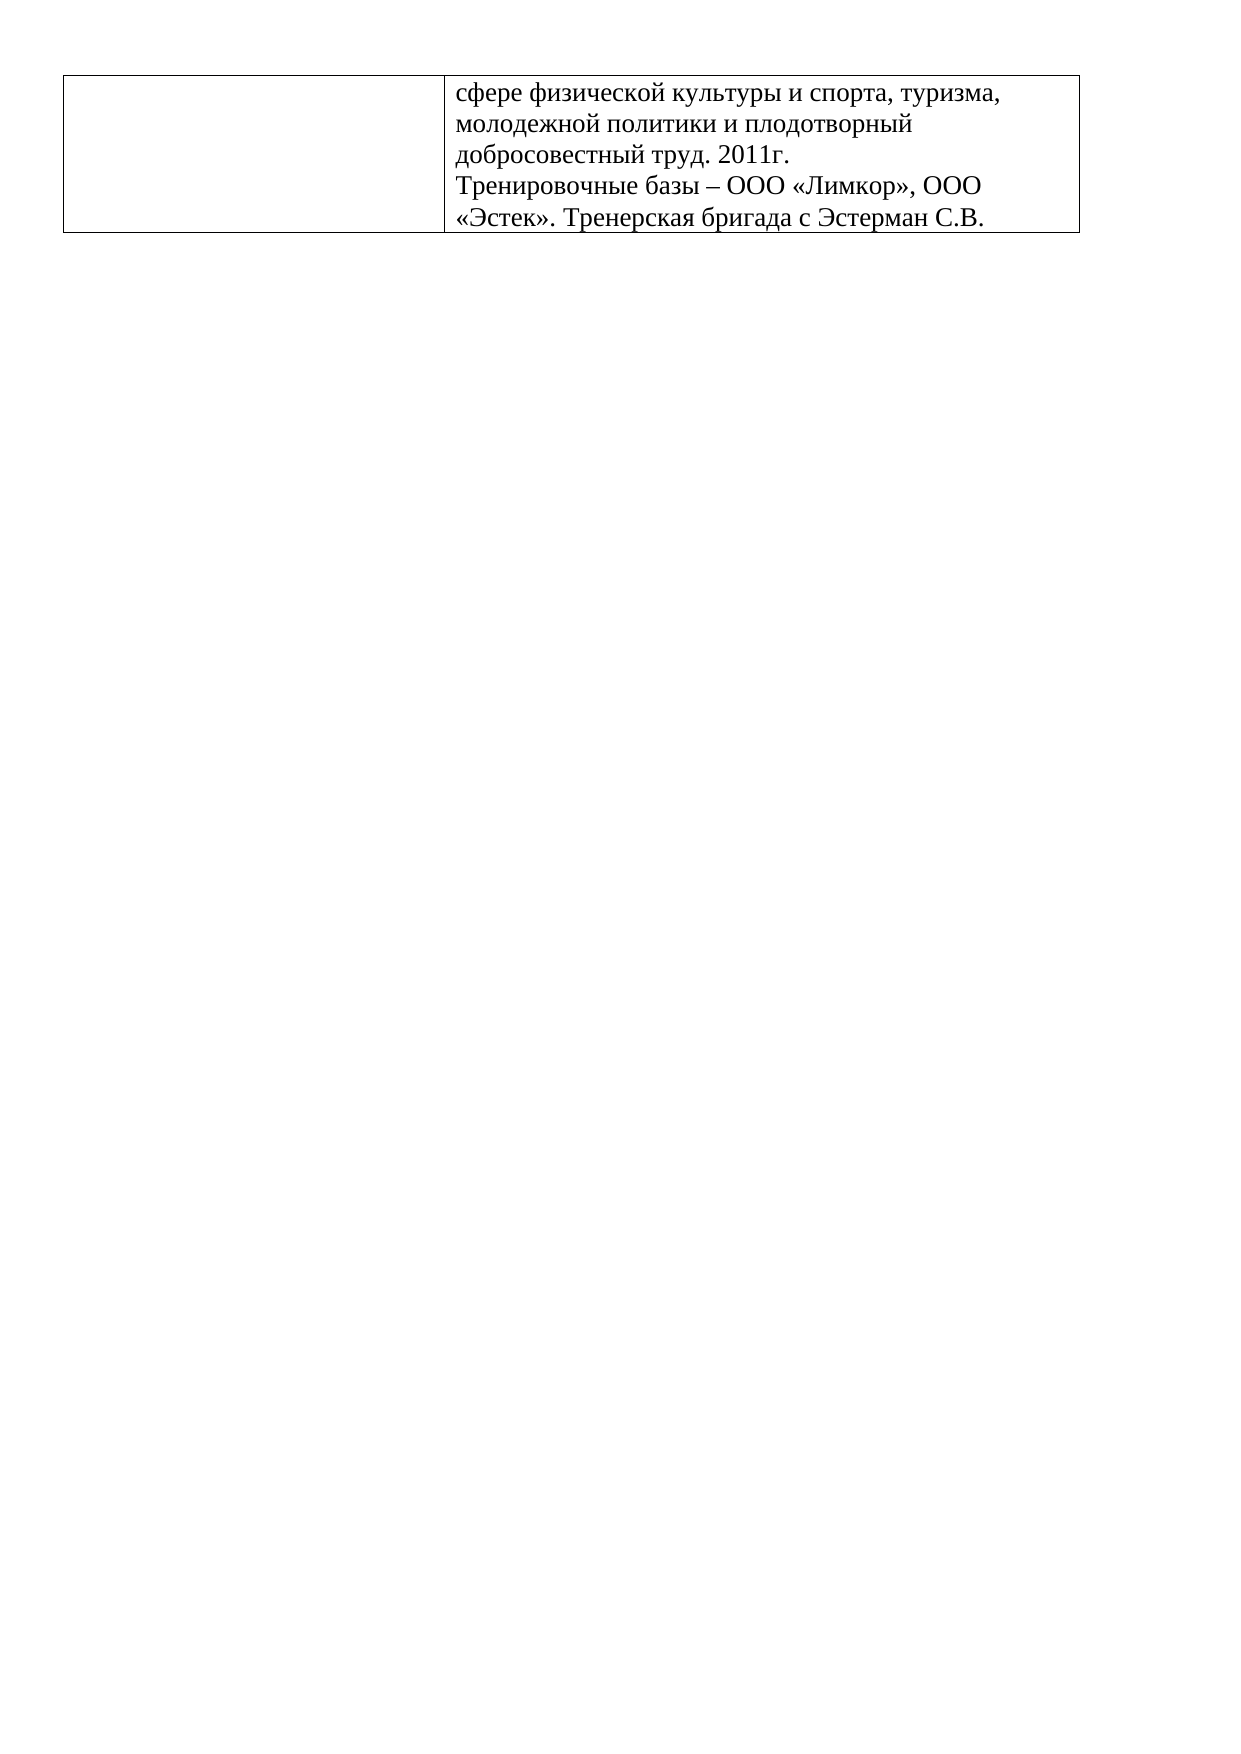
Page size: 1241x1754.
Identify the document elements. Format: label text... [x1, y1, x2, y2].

table_cell [64, 76, 444, 232]
table_cell сфере физической культуры и спорта, туризма, молодежной политики и плодотворный добросовестный труд. 2011г. Тренировочные базы – ООО «Лимкор», ООО «Эстек». Тренерская бригада с Эстерман С.В. [445, 76, 1079, 232]
